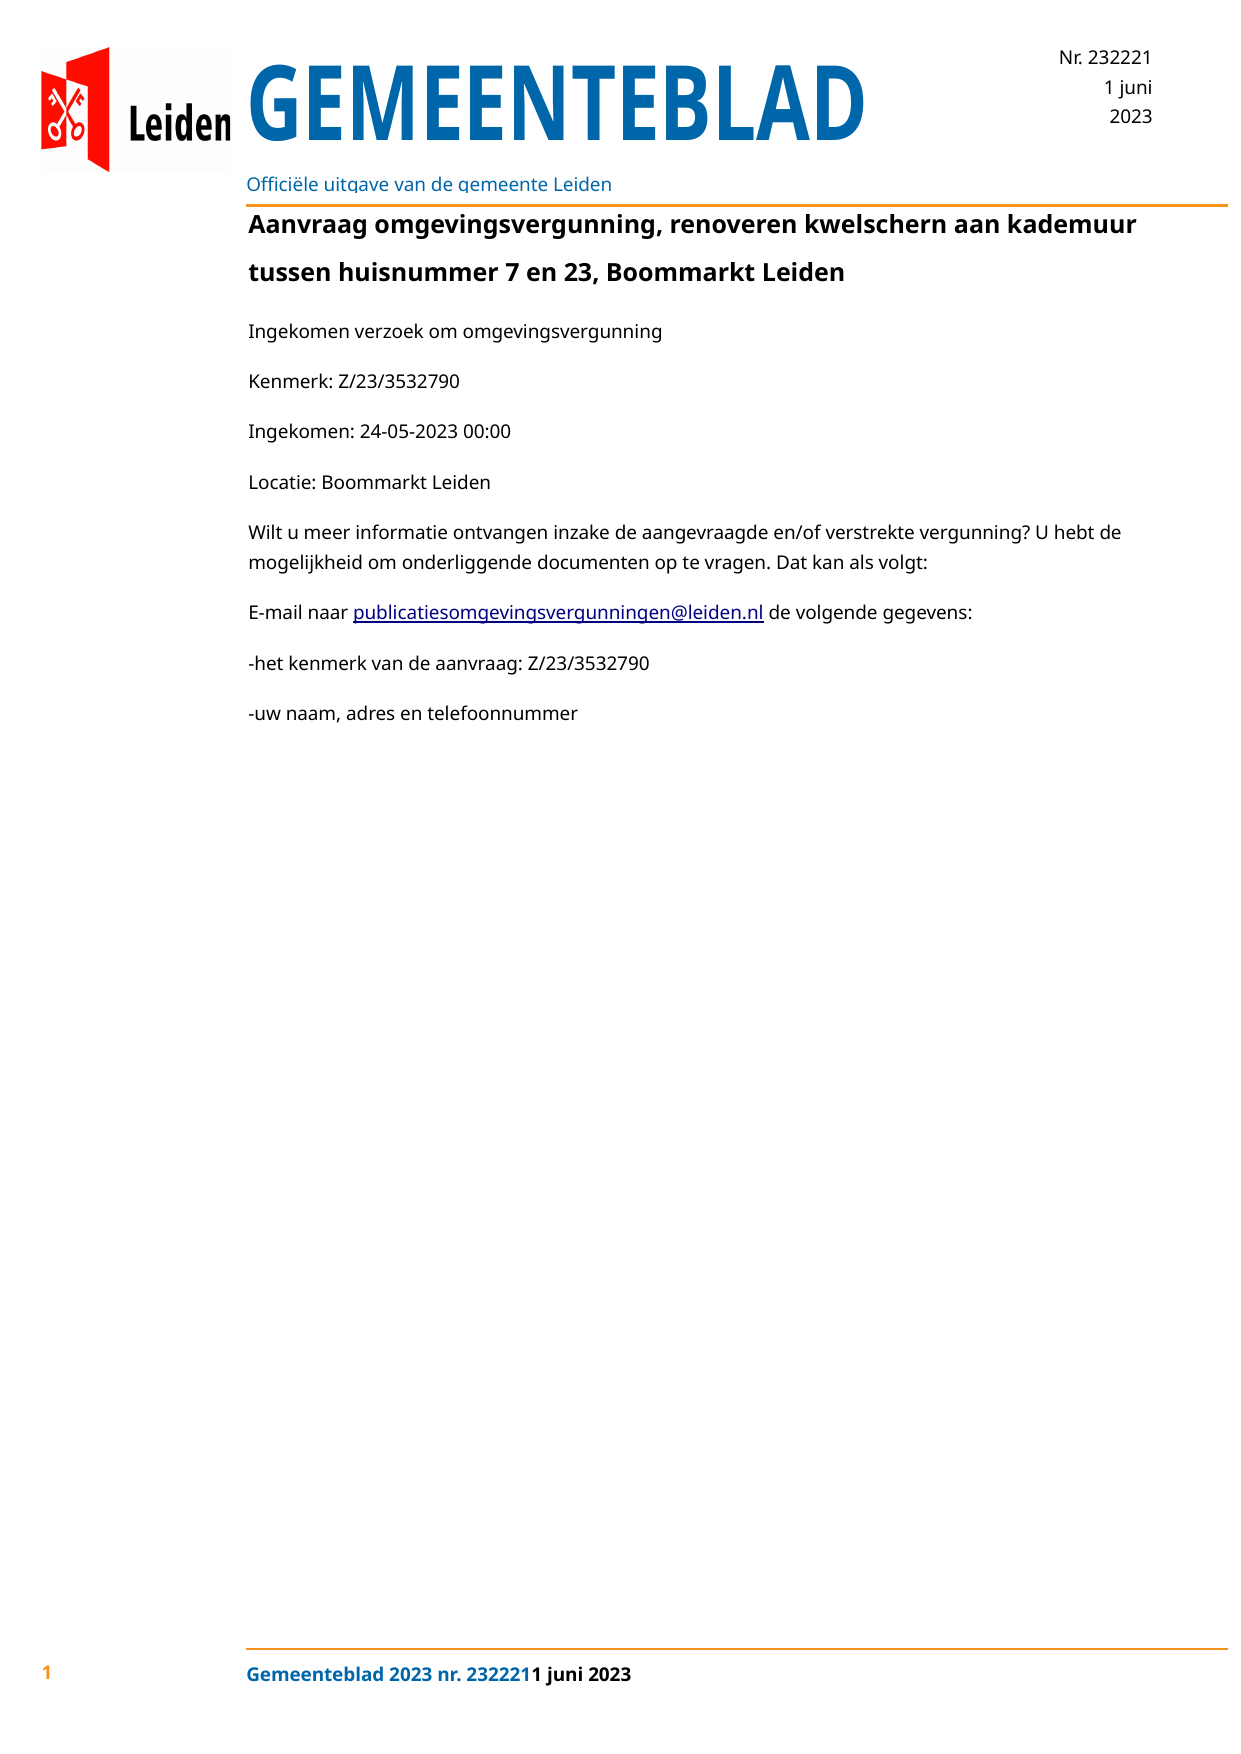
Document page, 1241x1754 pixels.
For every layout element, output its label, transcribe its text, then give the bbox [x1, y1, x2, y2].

text Locatie: Boommarkt Leiden [248, 469, 1152, 495]
text Aanvraag omgevingsvergunning, renoveren kwelschern aan kademuur tussen huisnummer 7 en 23, Boommarkt Leiden [248, 207, 1152, 288]
text Kenmerk: Z/23/3532790 [248, 368, 1152, 394]
text Ingekomen: 24-05-2023 00:00 [248, 419, 1152, 444]
text Wilt u meer informatie ontvangen inzake de aangevraagde en/of verstrekte vergunning? U hebt de mogelijkheid om onderliggende documenten op te vragen. Dat kan als volgt: [248, 519, 1152, 575]
picture [41, 47, 231, 172]
text Ingekomen verzoek om omgevingsvergunning [248, 318, 1152, 344]
text E-mail naar publicatiesomgevingsvergunningen@leiden.nl de volgende gegevens: [248, 599, 1152, 625]
text -het kenmerk van de aanvraag: Z/23/3532790 [248, 650, 1152, 676]
text -uw naam, adres en telefoonnummer [248, 700, 1152, 726]
